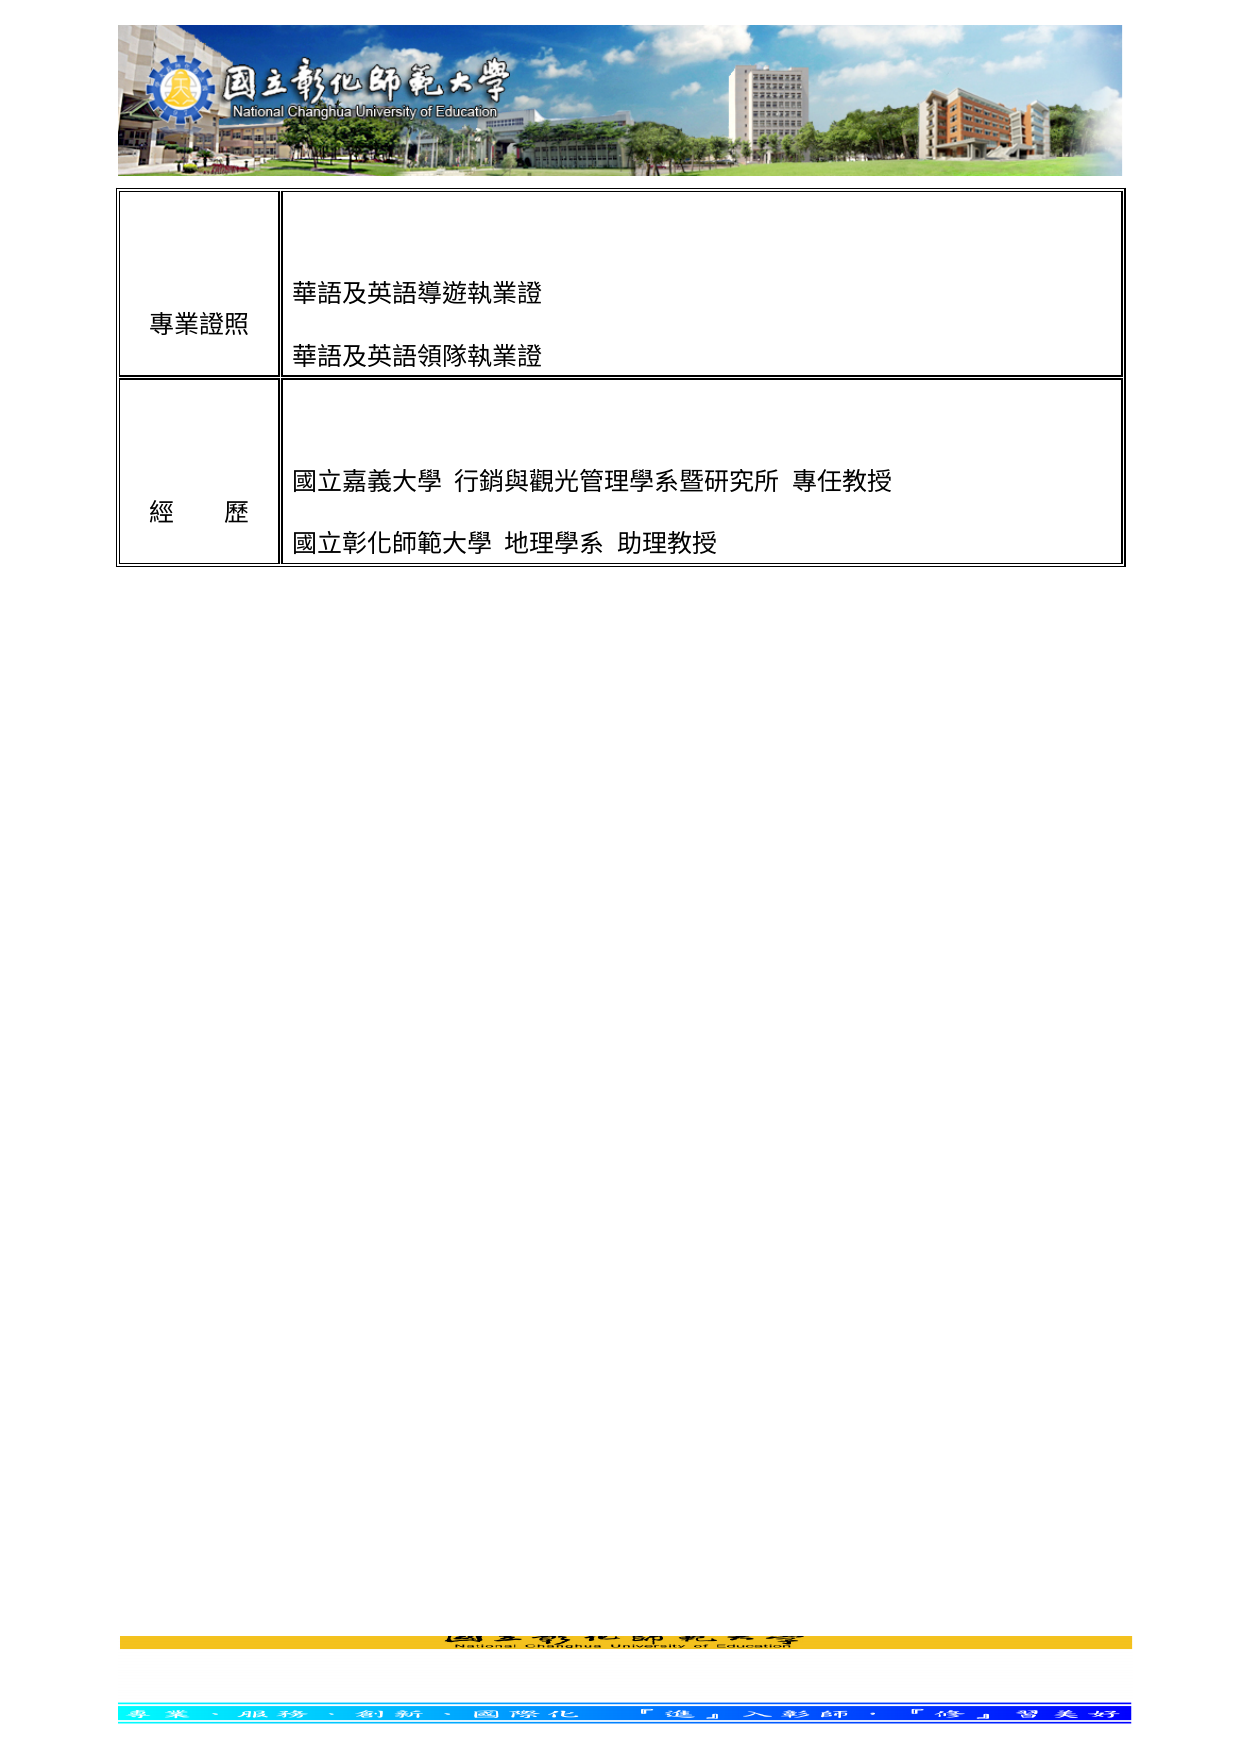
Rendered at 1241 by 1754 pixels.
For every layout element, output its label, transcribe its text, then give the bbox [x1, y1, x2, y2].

table_cell 經 歷 [120, 380, 278, 562]
table_cell 國立嘉義大學 行銷與觀光管理學系暨研究所 專任教授 國立彰化師範大學 地理學系 助理教授 [283, 380, 1121, 562]
table_cell 華語及英語導遊執業證 華語及英語領隊執業證 [283, 192, 1121, 375]
table_cell 專業證照 [120, 192, 278, 375]
